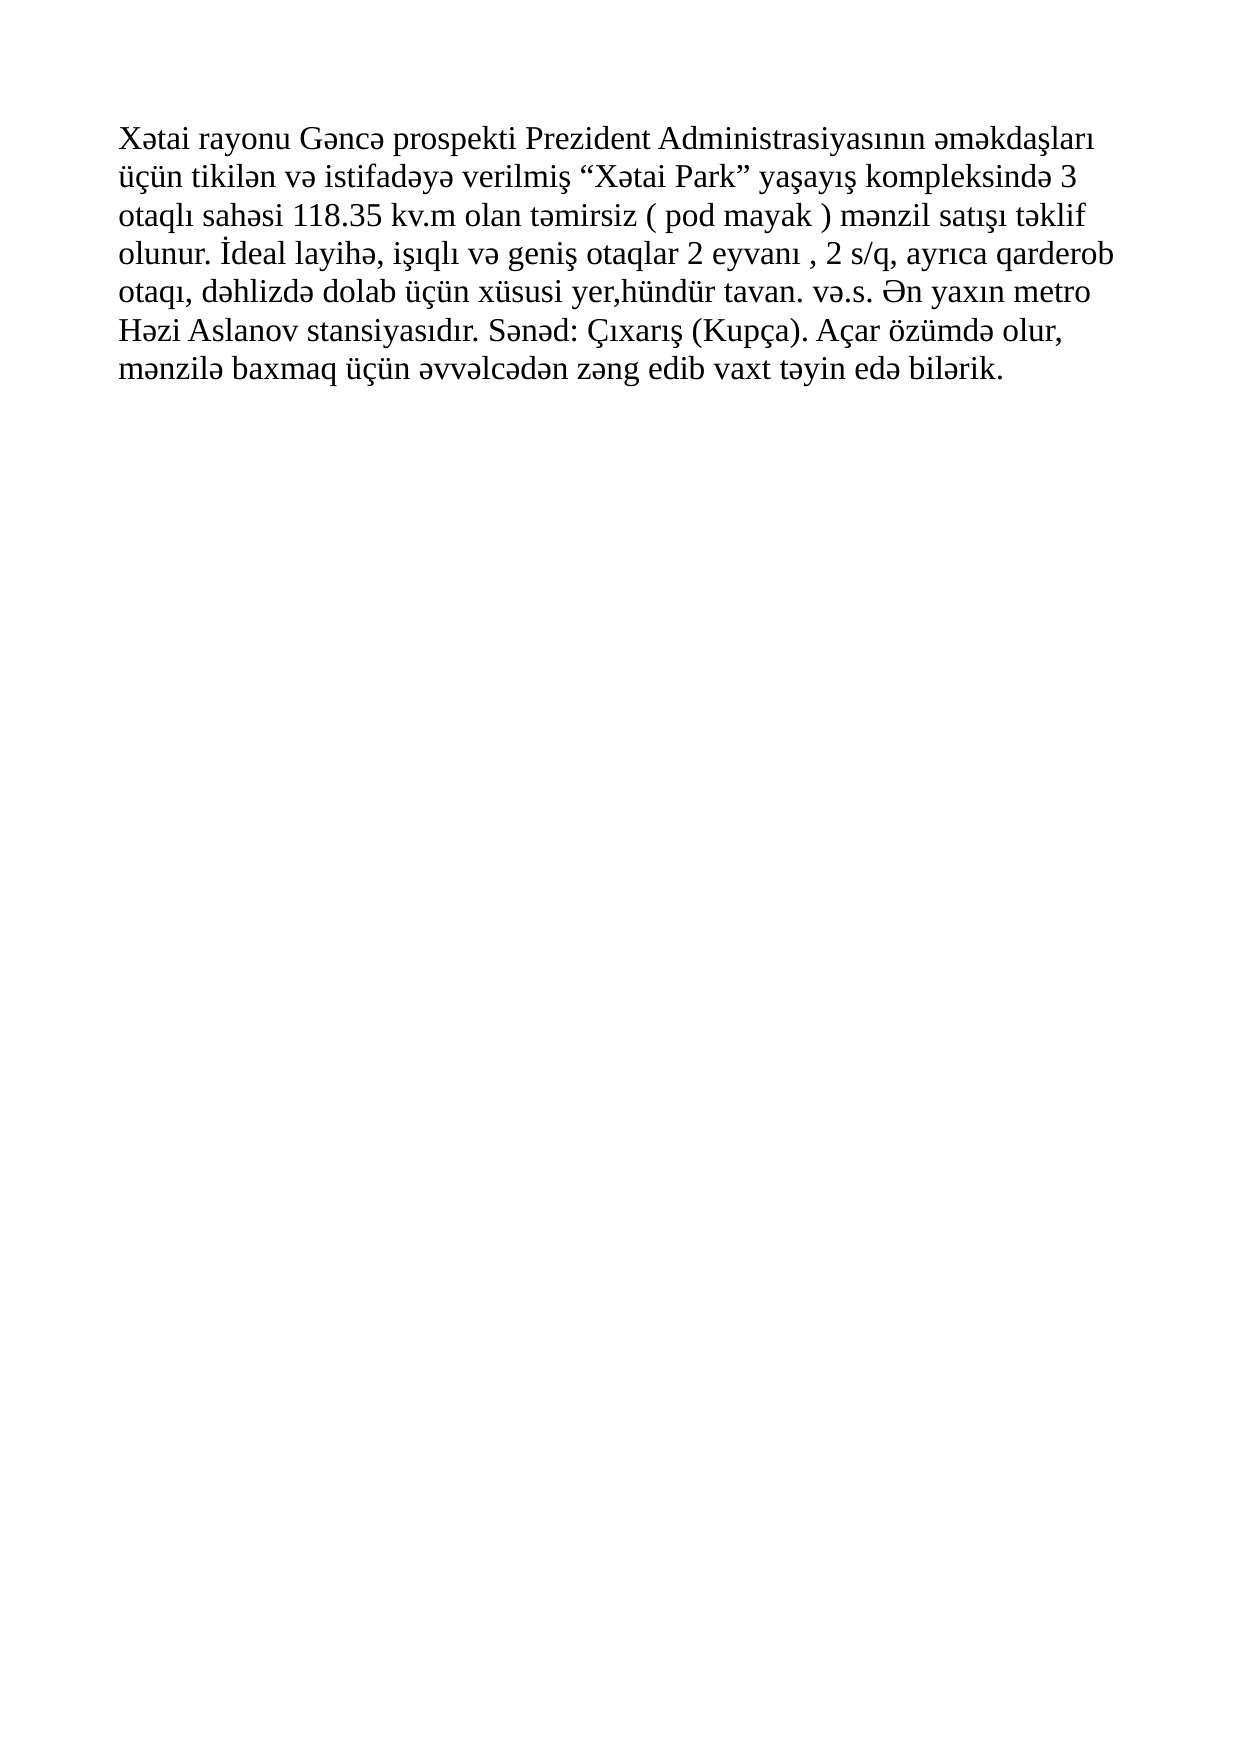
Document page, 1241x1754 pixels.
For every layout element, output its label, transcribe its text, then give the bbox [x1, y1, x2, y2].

text Xətai rayonu Gəncə prospekti Prezident Administrasiyasının əməkdaşları üçün tikilən və istifadəyə verilmiş “Xətai Park” yaşayış kompleksində 3 otaqlı sahəsi 118.35 kv.m olan təmirsiz ( pod mayak ) mənzil satışı təklif olunur. İdeal layihə, işıqlı və geniş otaqlar 2 eyvanı , 2 s/q, ayrıca qarderob otaqı, dəhlizdə dolab üçün xüsusi yer,hündür tavan. və.s. Ən yaxın metro Həzi Aslanov stansiyasıdır. Sənəd: Çıxarış (Kupça). Açar özümdə olur, mənzilə baxmaq üçün əvvəlcədən zəng edib vaxt təyin edə bilərik. [118, 118, 1122, 386]
